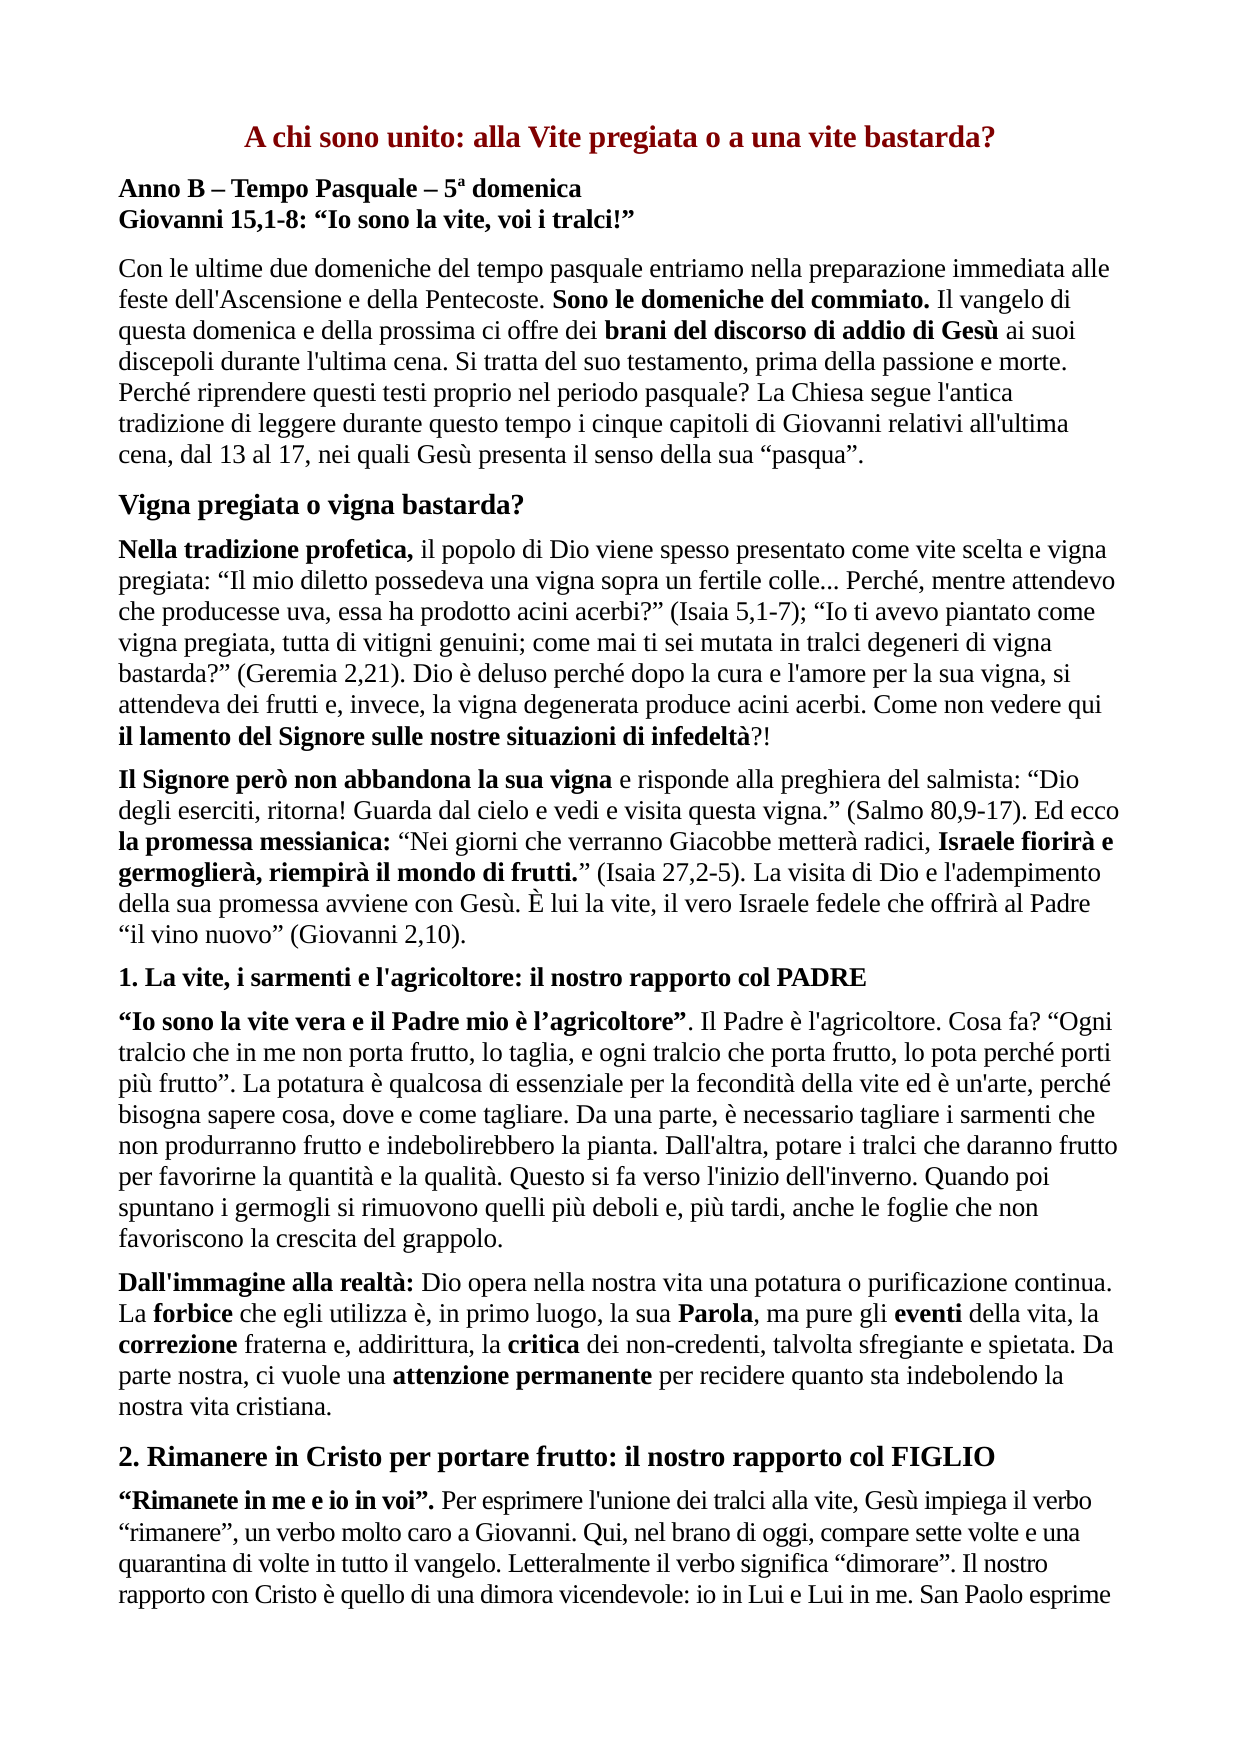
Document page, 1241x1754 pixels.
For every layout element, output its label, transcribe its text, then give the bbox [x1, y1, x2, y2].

text Dall'immagine alla realtà: Dio opera nella nostra vita una potatura o purificazione continua. La forbice che egli utilizza è, in primo luogo, la sua Parola, ma pure gli eventi della vita, la correzione fraterna e, addirittura, la critica dei non-credenti, talvolta sfregiante e spietata. Da parte nostra, ci vuole una attenzione permanente per recidere quanto sta indebolendo la nostra vita cristiana. [118, 1266, 1122, 1421]
text “Rimanete in me e io in voi”. Per esprimere l'unione dei tralci alla vite, Gesù impiega il verbo “rimanere”, un verbo molto caro a Giovanni. Qui, nel brano di oggi, compare sette volte e una quarantina di volte in tutto il vangelo. Letteralmente il verbo significa “dimorare”. Il nostro rapporto con Cristo è quello di una dimora vicendevole: io in Lui e Lui in me. San Paolo esprime [118, 1484, 1122, 1609]
text Anno B – Tempo Pasquale – 5a domenica Giovanni 15,1-8: “Io sono la vite, voi i tralci!” [118, 172, 1122, 234]
text Con le ultime due domeniche del tempo pasquale entriamo nella preparazione immediata alle feste dell'Ascensione e della Pentecoste. Sono le domeniche del commiato. Il vangelo di questa domenica e della prossima ci offre dei brani del discorso di addio di Gesù ai suoi discepoli durante l'ultima cena. Si tratta del suo testamento, prima della passione e morte. Perché riprendere questi testi proprio nel periodo pasquale? La Chiesa segue l'antica tradizione di leggere durante questo tempo i cinque capitoli di Giovanni relativi all'ultima cena, dal 13 al 17, nei quali Gesù presenta il senso della sua “pasqua”. [118, 252, 1122, 470]
text “Io sono la vite vera e il Padre mio è l’agricoltore”. Il Padre è l'agricoltore. Cosa fa? “Ogni tralcio che in me non porta frutto, lo taglia, e ogni tralcio che porta frutto, lo pota perché porti più frutto”. La potatura è qualcosa di essenziale per la fecondità della vite ed è un'arte, perché bisogna sapere cosa, dove e come tagliare. Da una parte, è necessario tagliare i sarmenti che non produrranno frutto e indebolirebbero la pianta. Dall'altra, potare i tralci che daranno frutto per favorirne la quantità e la qualità. Questo si fa verso l'inizio dell'inverno. Quando poi spuntano i germogli si rimuovono quelli più deboli e, più tardi, anche le foglie che non favoriscono la crescita del grappolo. [118, 1004, 1122, 1254]
text A chi sono unito: alla Vite pregiata o a una vite bastarda? [118, 118, 1122, 154]
text 1. La vite, i sarmenti e l'agricoltore: il nostro rapporto col PADRE [118, 962, 1122, 993]
text 2. Rimanere in Cristo per portare frutto: il nostro rapporto col FIGLIO [118, 1439, 1122, 1473]
text Vigna pregiata o vigna bastarda? [118, 487, 1122, 521]
text Nella tradizione profetica, il popolo di Dio viene spesso presentato come vite scelta e vigna pregiata: “Il mio diletto possedeva una vigna sopra un fertile colle... Perché, mentre attendevo che producesse uva, essa ha prodotto acini acerbi?” (Isaia 5,1-7); “Io ti avevo piantato come vigna pregiata, tutta di vitigni genuini; come mai ti sei mutata in tralci degeneri di vigna bastarda?” (Geremia 2,21). Dio è deluso perché dopo la cura e l'amore per la sua vigna, si attendeva dei frutti e, invece, la vigna degenerata produce acini acerbi. Come non vedere qui il lamento del Signore sulle nostre situazioni di infedeltà?! [118, 533, 1122, 751]
text Il Signore però non abbandona la sua vigna e risponde alla preghiera del salmista: “Dio degli eserciti, ritorna! Guarda dal cielo e vedi e visita questa vigna.” (Salmo 80,9-17). Ed ecco la promessa messianica: “Nei giorni che verranno Giacobbe metterà radici, Israele fiorirà e germoglierà, riempirà il mondo di frutti.” (Isaia 27,2-5). La visita di Dio e l'adempimento della sua promessa avviene con Gesù. È lui la vite, il vero Israele fedele che offrirà al Padre “il vino nuovo” (Giovanni 2,10). [118, 763, 1122, 950]
